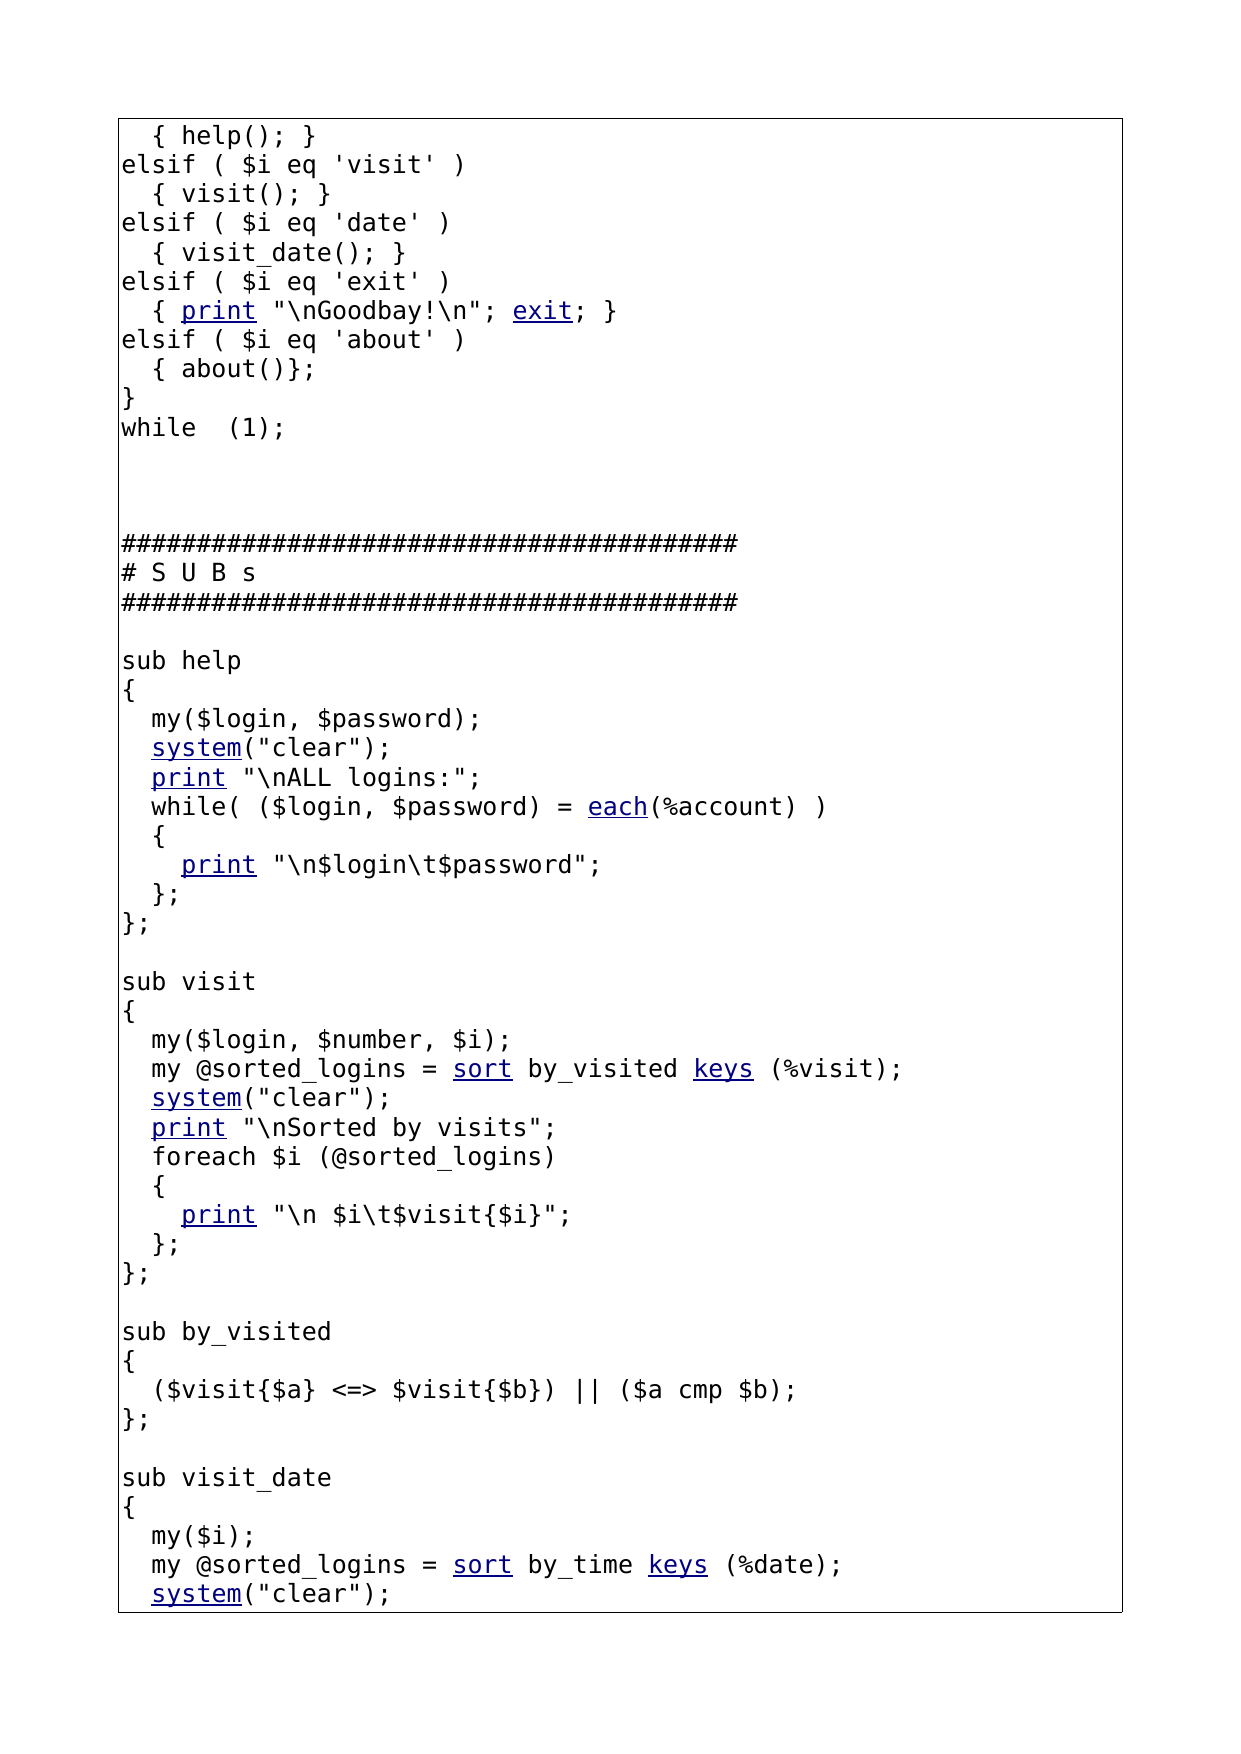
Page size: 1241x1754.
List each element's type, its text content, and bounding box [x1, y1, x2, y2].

table_header { help(); } elsif ( $i eq 'visit' ) { visit(); } elsif ( $i eq 'date' ) { visit_date(); } elsif ( $i eq 'exit' ) { print "\nGoodbay!\n"; exit; } elsif ( $i eq 'about' ) { about()}; } while (1); ######################################### # S U B s ######################################### sub help { my($login, $password); system("clear"); print "\nALL logins:"; while( ($login, $password) = each(%account) ) { print "\n$login\t$password"; }; }; sub visit { my($login, $number, $i); my @sorted_logins = sort by_visited keys (%visit); system("clear"); print "\nSorted by visits"; foreach $i (@sorted_logins) { print "\n $i\t$visit{$i}"; }; }; sub by_visited { ($visit{$a} <=> $visit{$b}) || ($a cmp $b); }; sub visit_date { my($i); my @sorted_logins = sort by_time keys (%date); system("clear"); [119, 119, 1122, 1612]
